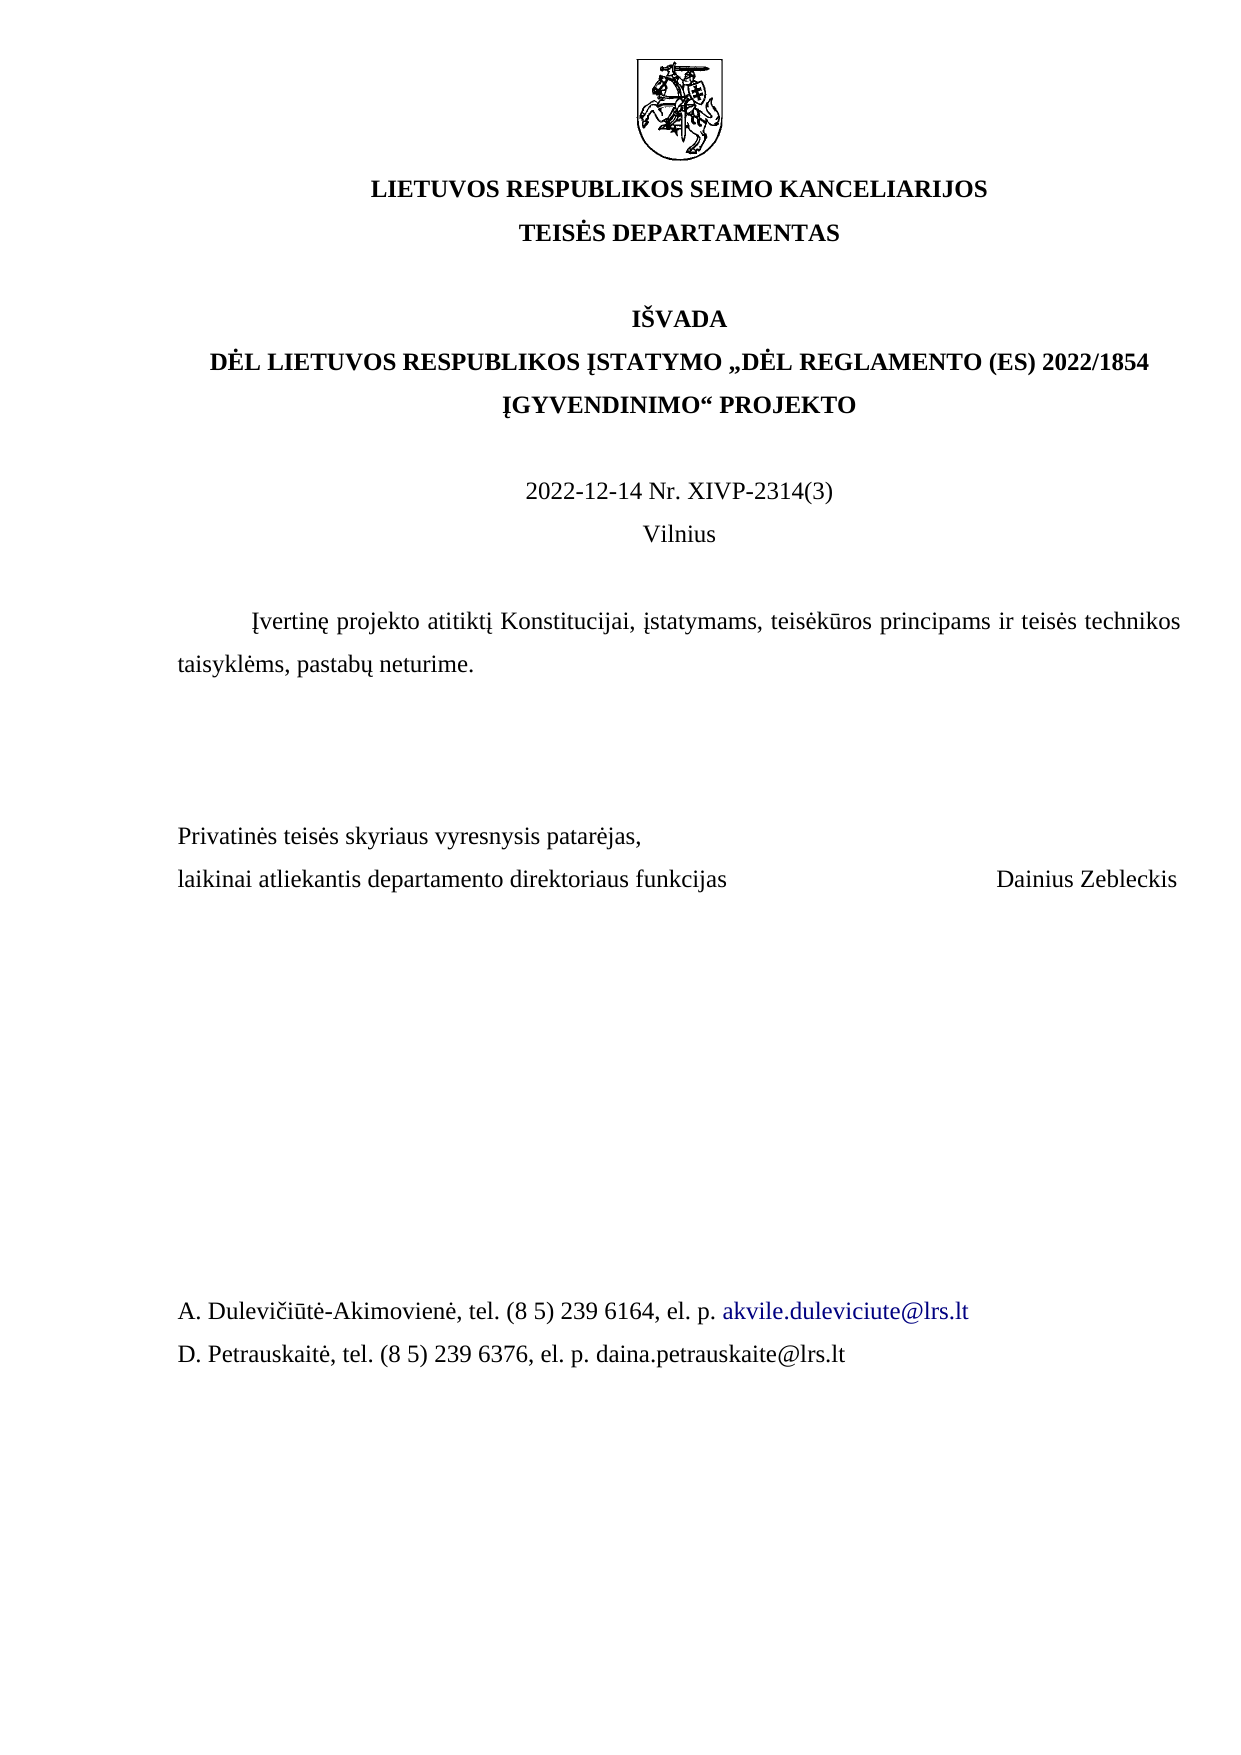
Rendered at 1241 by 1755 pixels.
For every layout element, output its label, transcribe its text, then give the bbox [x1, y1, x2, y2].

text D. Petrauskaitė, tel. (8 5) 239 6376, el. p. daina.petrauskaite@lrs.lt [177, 1339, 1181, 1368]
text Privatinės teisės skyriaus vyresnysis patarėjas, [177, 821, 1181, 850]
text 2022-12-14 Nr. XIVP-2314(3) [177, 476, 1181, 505]
text LIETUVOS RESPUBLIKOS SEIMO KANCELIARIJOS [177, 174, 1181, 203]
text DĖL LIETUVOS RESPUBLIKOS ĮSTATYMO „DĖL REGLAMENTO (ES) 2022/1854 ĮGYVENDINIMO“ PROJEKTO [177, 347, 1181, 419]
text laikinai atliekantis departamento direktoriaus funkcijas Dainius Zebleckis [177, 864, 1181, 893]
text IŠVADA [177, 304, 1181, 333]
text Įvertinę projekto atitiktį Konstitucijai, įstatymams, teisėkūros principams ir teisės technikos taisyklėms, pastabų neturime. [177, 606, 1181, 678]
text Vilnius [177, 519, 1181, 548]
subtitle TEISĖS DEPARTAMENTAS [177, 218, 1181, 246]
text A. Dulevičiūtė-Akimovienė, tel. (8 5) 239 6164, el. p. akvile.duleviciute@lrs.lt [177, 1296, 1181, 1324]
